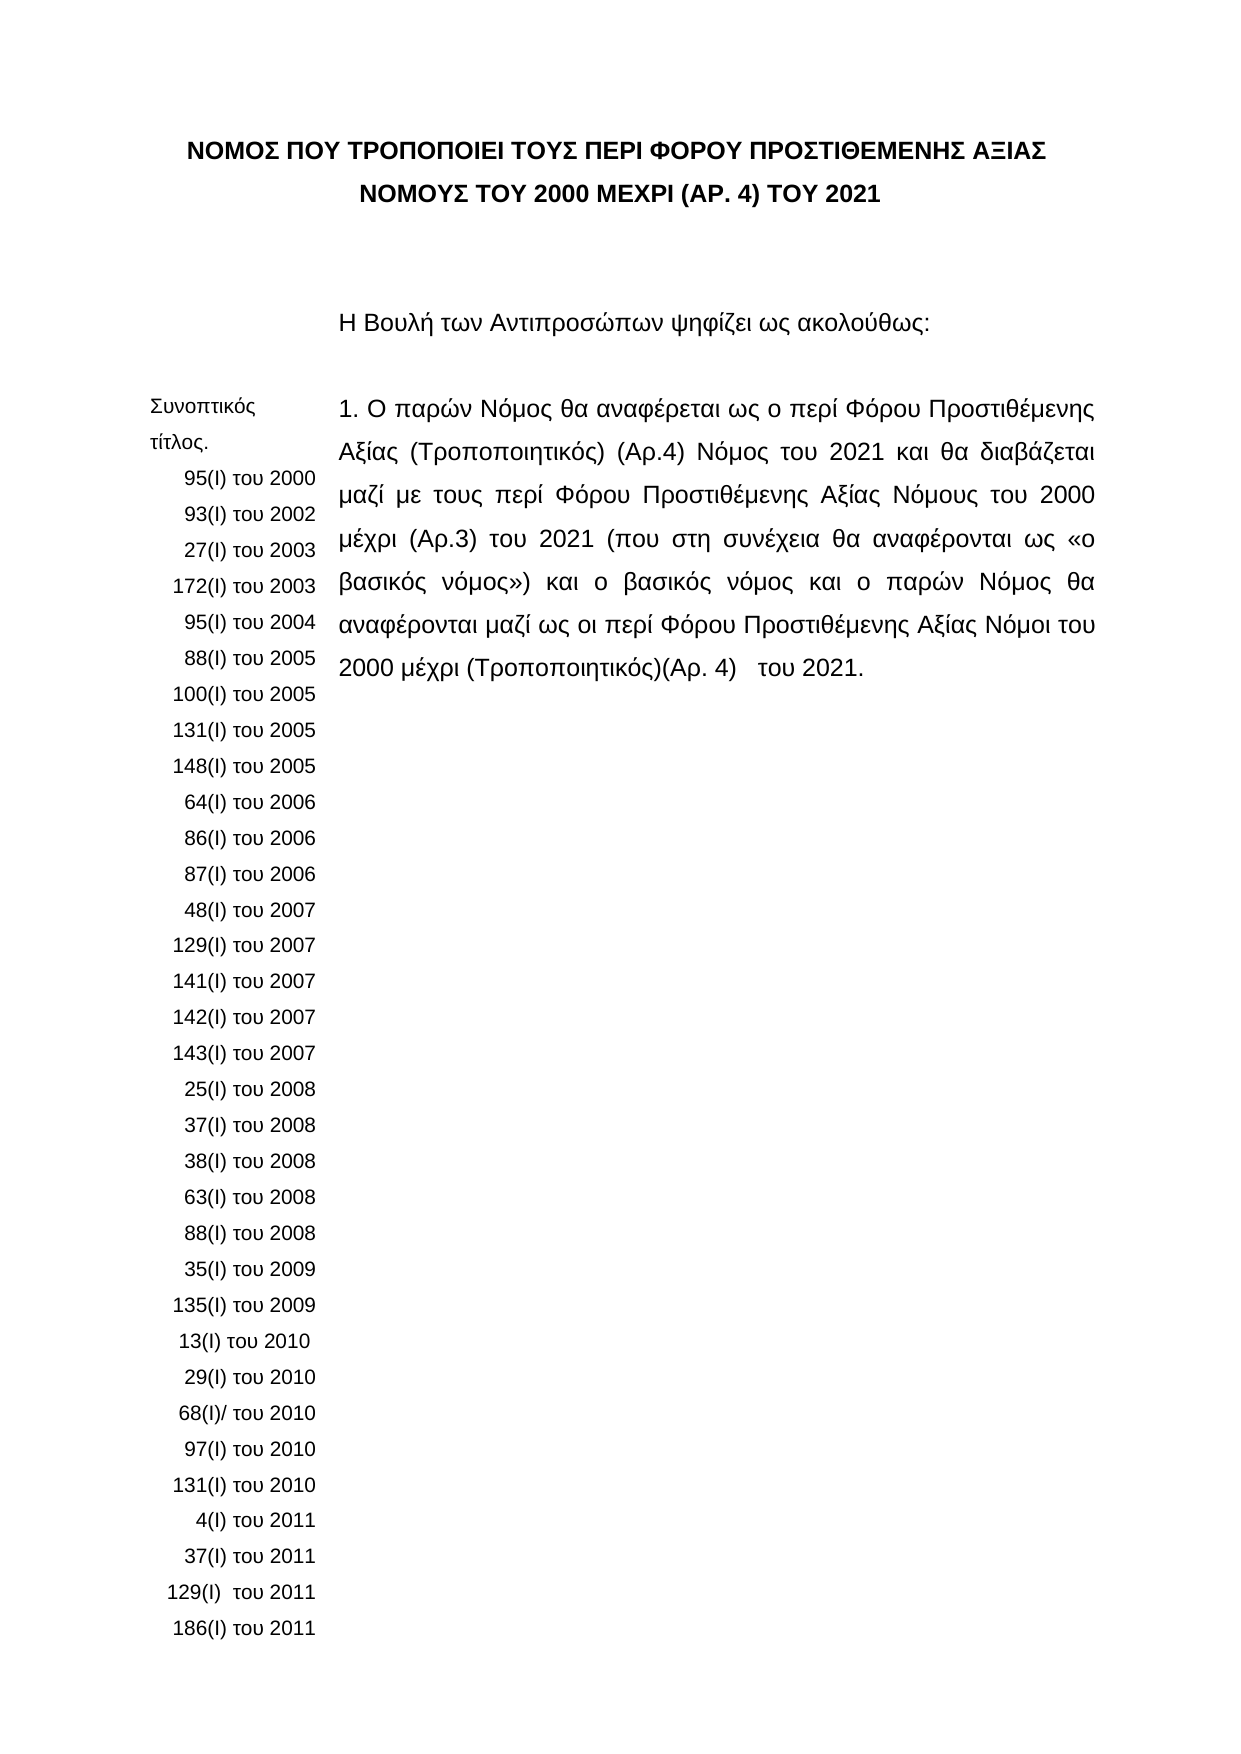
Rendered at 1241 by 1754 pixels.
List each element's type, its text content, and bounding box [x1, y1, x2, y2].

table_cell [139, 308, 327, 351]
table_cell [139, 351, 327, 394]
table_cell [327, 351, 1107, 394]
table_header [139, 265, 327, 308]
table_cell 1. Ο παρών Νόμος θα αναφέρεται ως ο περί Φόρου Προστιθέμενης Αξίας (Τροποποιητικός) (Αρ.4) Νόμος του 2021 και θα διαβάζεται μαζί με τους περί Φόρου Προστιθέμενης Αξίας Νόμους του 2000 μέχρι (Αρ.3) του 2021 (που στη συνέχεια θα αναφέρονται ως «ο βασικός νόμος») και ο βασικός νόμος και ο παρών Νόμος θα αναφέρονται μαζί ως οι περί Φόρου Προστιθέμενης Αξίας Νόμοι του 2000 μέχρι (Τροποποιητικός)(Αρ. 4) του 2021. [327, 394, 1107, 1652]
table_header [327, 265, 1107, 308]
table_cell Συνοπτικός τίτλος. 95(Ι) του 2000 93(Ι) του 2002 27(I) του 2003 172(Ι) του 2003 95(Ι) του 2004 88(Ι) του 2005 100(Ι) του 2005 131(Ι) του 2005 148(Ι) του 2005 64(Ι) του 2006 86(Ι) του 2006 87(Ι) του 2006 48(Ι) του 2007 129(Ι) του 2007 141(Ι) του 2007 142(Ι) του 2007 143(Ι) του 2007 25(Ι) του 2008 37(Ι) του 2008 38(Ι) του 2008 63(Ι) του 2008 88(Ι) του 2008 35(Ι) του 2009 135(Ι) του 2009 13(Ι) του 2010 29(Ι) του 2010 68(Ι)/ του 2010 97(Ι) του 2010 131(Ι) του 2010 4(Ι) του 2011 37(Ι) του 2011 129(I) του 2011 186(Ι) του 2011 [139, 394, 327, 1652]
table_cell Η Βουλή των Αντιπροσώπων ψηφίζει ως ακολούθως: [327, 308, 1107, 351]
text ΝΟΜΟΣ ΠΟΥ ΤΡΟΠΟΠΟΙΕΙ ΤΟΥΣ ΠΕΡΙ ΦΟΡΟΥ ΠΡΟΣΤΙΘΕΜΕΝΗΣ ΑΞΙΑΣ [118, 136, 1122, 164]
text ΝΟΜΟΥΣ ΤΟΥ 2000 ΜΕΧΡΙ (ΑΡ. 4) ΤΟΥ 2021 [118, 179, 1122, 208]
